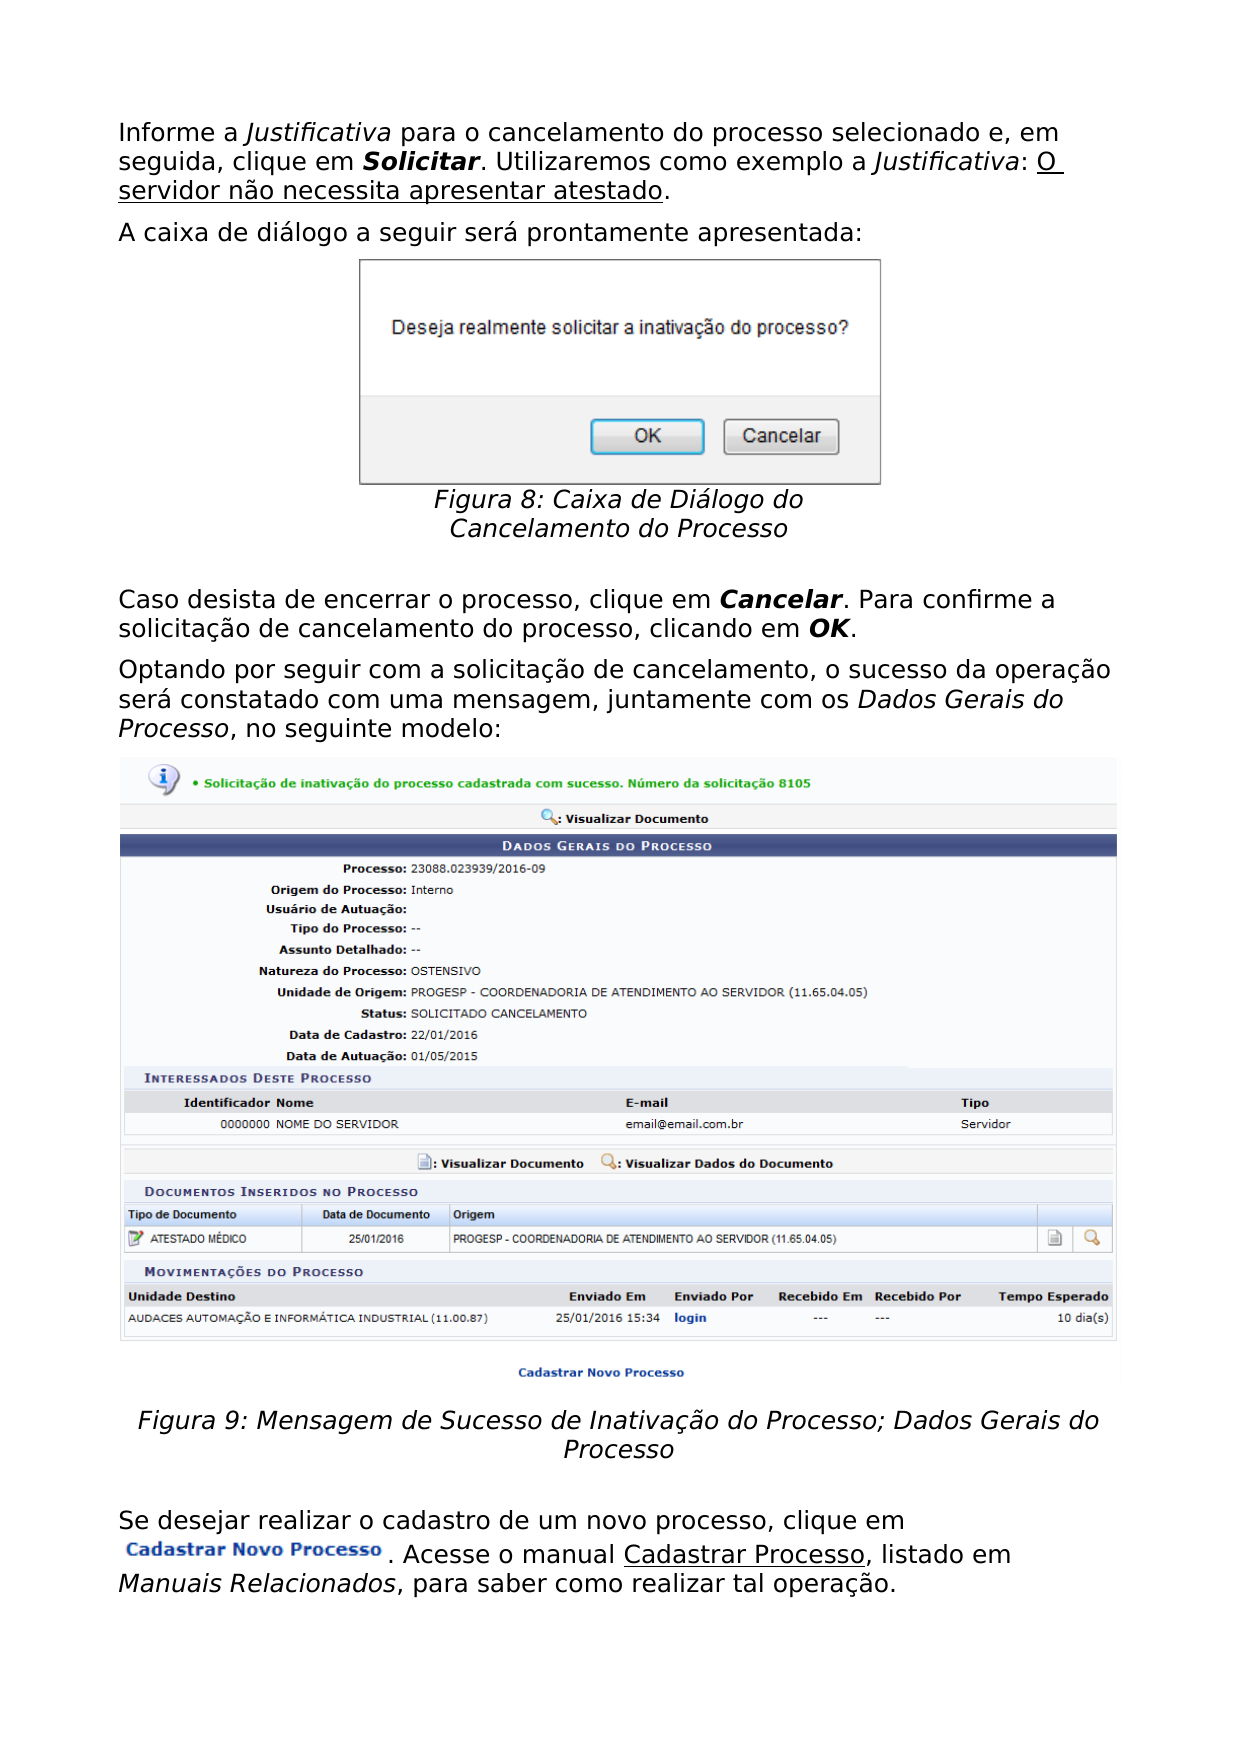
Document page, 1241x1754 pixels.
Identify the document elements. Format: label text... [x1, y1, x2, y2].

picture [359, 259, 882, 485]
text A caixa de diálogo a seguir será prontamente apresentada: [118, 218, 1122, 247]
text Figura 9: Mensagem de Sucesso de Inativação do Processo; Dados Gerais do Processo [118, 1407, 1122, 1465]
text Se desejar realizar o cadastro de um novo processo, clique em . Acesse o manual Cadastrar Processo, listado em Manuais Relacionados, para saber como realizar tal operação. [118, 1506, 1122, 1599]
text Informe a Justificativa para o cancelamento do processo selecionado e, em seguida, clique em Solicitar. Utilizaremos como exemplo a Justificativa: O servidor não necessita apresentar atestado. [118, 118, 1122, 206]
picture [118, 1535, 387, 1564]
text Figura 8: Caixa de Diálogo do Cancelamento do Processo [359, 485, 881, 543]
picture [118, 755, 1123, 1407]
text Caso desista de encerrar o processo, clique em Cancelar. Para confirme a solicitação de cancelamento do processo, clicando em OK. [118, 585, 1122, 643]
text Optando por seguir com a solicitação de cancelamento, o sucesso da operação será constatado com uma mensagem, juntamente com os Dados Gerais do Processo, no seguinte modelo: [118, 656, 1122, 743]
